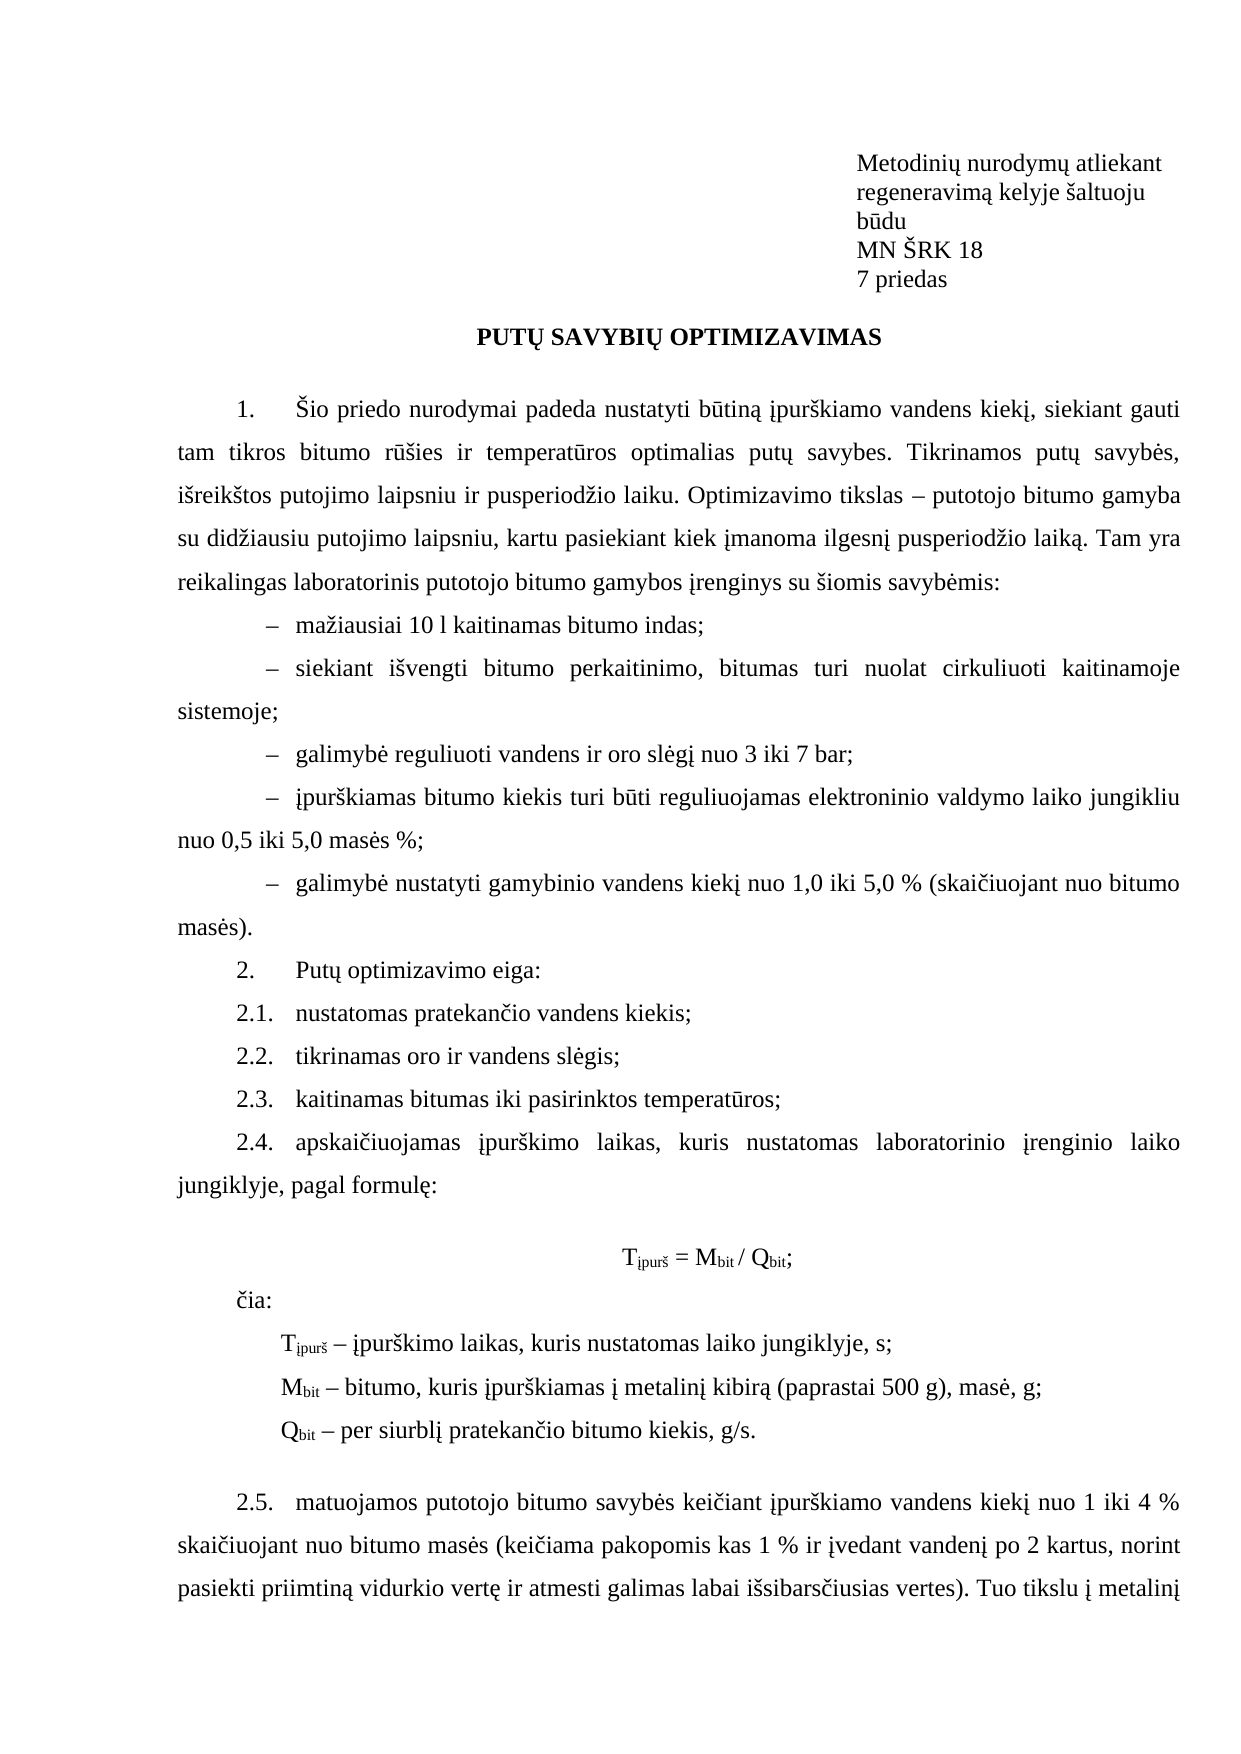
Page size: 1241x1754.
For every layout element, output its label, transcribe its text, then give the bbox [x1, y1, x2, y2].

text – galimybė nustatyti gamybinio vandens kiekį nuo 1,0 iki 5,0 % (skaičiuojant nuo bitumo masės). [177, 868, 1181, 940]
text – siekiant išvengti bitumo perkaitinimo, bitumas turi nuolat cirkuliuoti kaitinamoje sistemoje; [177, 653, 1181, 725]
text 2.5. matuojamos putotojo bitumo savybės keičiant įpurškiamo vandens kiekį nuo 1 iki 4 % skaičiuojant nuo bitumo masės (keičiama pakopomis kas 1 % ir įvedant vandenį po 2 kartus, norint pasiekti priimtiną vidurkio vertę ir atmesti galimas labai išsibarsčiusias vertes). Tuo tikslu į metalinį [177, 1487, 1181, 1602]
text 2.3. kaitinamas bitumas iki pasirinktos temperatūros; [177, 1084, 1181, 1113]
text – įpurškiamas bitumo kiekis turi būti reguliuojamas elektroninio valdymo laiko jungikliu nuo 0,5 iki 5,0 masės %; [177, 782, 1181, 854]
text 7 priedas [856, 264, 1181, 293]
text Mbit – bitumo, kuris įpurškiamas į metalinį kibirą (paprastai 500 g), masė, g; [177, 1372, 1181, 1400]
text – galimybė reguliuoti vandens ir oro slėgį nuo 3 iki 7 bar; [177, 739, 1181, 768]
text 2.4. apskaičiuojamas įpurškimo laikas, kuris nustatomas laboratorinio įrenginio laiko jungiklyje, pagal formulę: [177, 1127, 1181, 1199]
text 2.2. tikrinamas oro ir vandens slėgis; [177, 1041, 1181, 1070]
text Metodinių nurodymų atliekant regeneravimą kelyje šaltuoju būdu [856, 148, 1181, 235]
text PUTŲ SAVYBIŲ OPTIMIZAVIMAS [177, 322, 1181, 351]
text – mažiausiai 10 l kaitinamas bitumo indas; [177, 610, 1181, 638]
text 2.1. nustatomas pratekančio vandens kiekis; [177, 998, 1181, 1027]
text 1. Šio priedo nurodymai padeda nustatyti būtiną įpurškiamo vandens kiekį, siekiant gauti tam tikros bitumo rūšies ir temperatūros optimalias putų savybes. Tikrinamos putų savybės, išreikštos putojimo laipsniu ir pusperiodžio laiku. Optimizavimo tikslas – putotojo bitumo gamyba su didžiausiu putojimo laipsniu, kartu pasiekiant kiek įmanoma ilgesnį pusperiodžio laiką. Tam yra reikalingas laboratorinis putotojo bitumo gamybos įrenginys su šiomis savybėmis: [177, 394, 1181, 595]
text čia: [177, 1285, 1181, 1314]
text Qbit – per siurblį pratekančio bitumo kiekis, g/s. [177, 1415, 1181, 1443]
text Tįpurš – įpurškimo laikas, kuris nustatomas laiko jungiklyje, s; [177, 1328, 1181, 1357]
text 2. Putų optimizavimo eiga: [177, 955, 1181, 983]
text MN ŠRK 18 [856, 235, 1181, 264]
text Tįpurš = Mbit / Qbit; [177, 1242, 1181, 1271]
